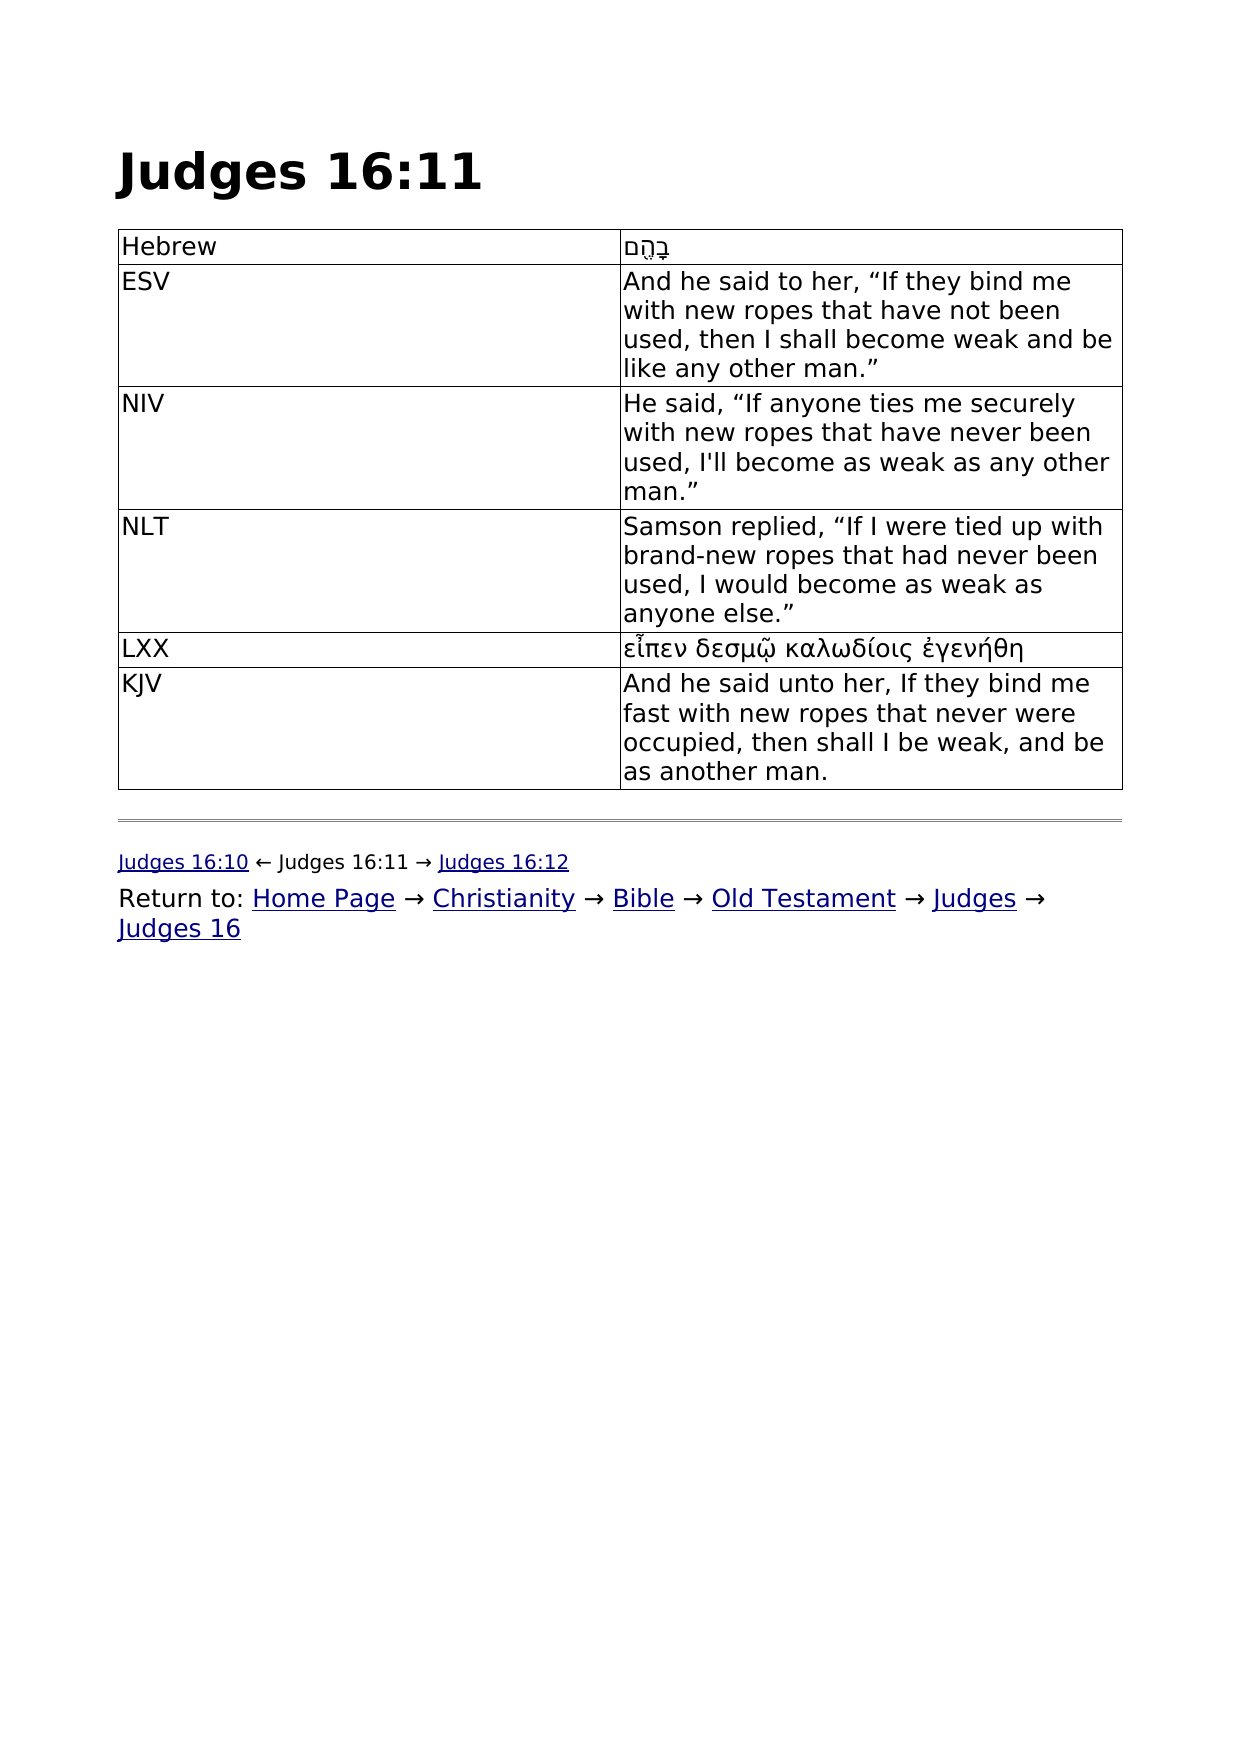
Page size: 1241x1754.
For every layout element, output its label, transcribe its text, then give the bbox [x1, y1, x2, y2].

table_cell εἶπεν δεσμῷ καλωδίοις ἐγενήθη [621, 633, 1122, 667]
table_header Hebrew [119, 230, 620, 264]
table_cell And he said unto her, If they bind me fast with new ropes that never were occupied, then shall I be weak, and be as another man. [621, 668, 1122, 789]
table_cell ESV [119, 265, 620, 386]
table_cell KJV [119, 668, 620, 789]
table_cell LXX [119, 633, 620, 667]
text Judges 16:10 ← Judges 16:11 → Judges 16:12 [118, 851, 1122, 884]
table_header בָהֶ֖ם [621, 230, 1122, 264]
table_cell Samson replied, “If I were tied up with brand-new ropes that had never been used, I would become as weak as anyone else.” [621, 510, 1122, 632]
table_cell And he said to her, “If they bind me with new ropes that have not been used, then I shall become weak and be like any other man.” [621, 265, 1122, 386]
subtitle Judges 16:11 [118, 143, 1122, 201]
table_cell NIV [119, 387, 620, 509]
table_cell NLT [119, 510, 620, 632]
table_cell He said, “If anyone ties me securely with new ropes that have never been used, I'll become as weak as any other man.” [621, 387, 1122, 509]
text Return to: Home Page → Christianity → Bible → Old Testament → Judges → Judges 16 [118, 884, 1122, 943]
